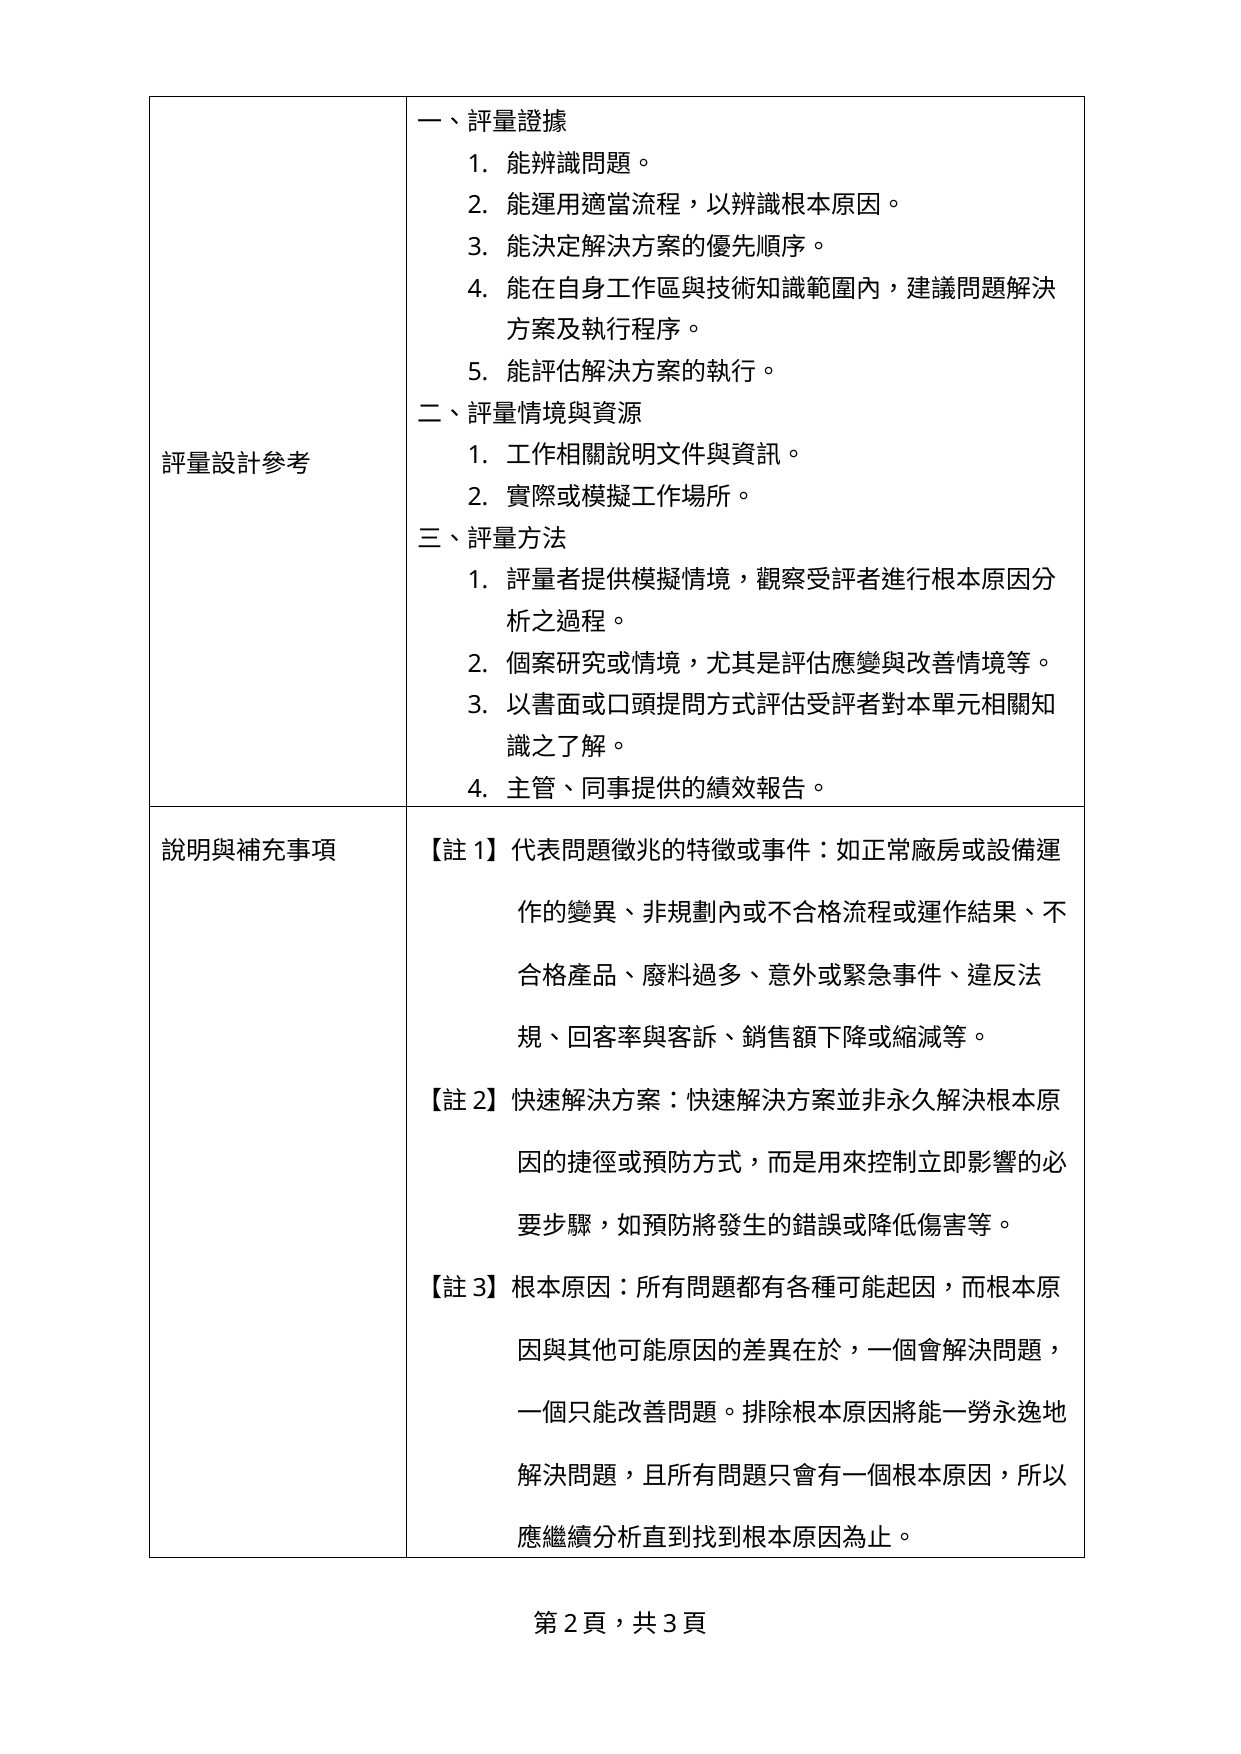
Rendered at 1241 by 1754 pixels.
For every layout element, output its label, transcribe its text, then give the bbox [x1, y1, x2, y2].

table_cell 評量證據 能辨識問題。 能運用適當流程，以辨識根本原因。 能決定解決方案的優先順序。 能在自身工作區與技術知識範圍內，建議問題解決方案及執行程序。 能評估解決方案的執行。 評量情境與資源 工作相關說明文件與資訊。 實際或模擬工作場所。 評量方法 評量者提供模擬情境，觀察受評者進行根本原因分析之過程。 個案研究或情境，尤其是評估應變與改善情境等。 以書面或口頭提問方式評估受評者對本單元相關知識之了解。 主管、同事提供的績效報告。 [407, 97, 1084, 806]
table_cell 說明與補充事項 [150, 807, 406, 1557]
table_cell 評量設計參考 [150, 97, 406, 806]
table_cell 【註1】代表問題徵兆的特徵或事件：如正常廠房或設備運作的變異、非規劃內或不合格流程或運作結果、不合格產品、廢料過多、意外或緊急事件、違反法規、回客率與客訴、銷售額下降或縮減等。 【註2】快速解決方案：快速解決方案並非永久解決根本原因的捷徑或預防方式，而是用來控制立即影響的必要步驟，如預防將發生的錯誤或降低傷害等。 【註3】根本原因：所有問題都有各種可能起因，而根本原因與其他可能原因的差異在於，一個會解決問題，一個只能改善問題。排除根本原因將能一勞永逸地解決問題，且所有問題只會有一個根本原因，所以應繼續分析直到找到根本原因為止。 [407, 807, 1084, 1557]
